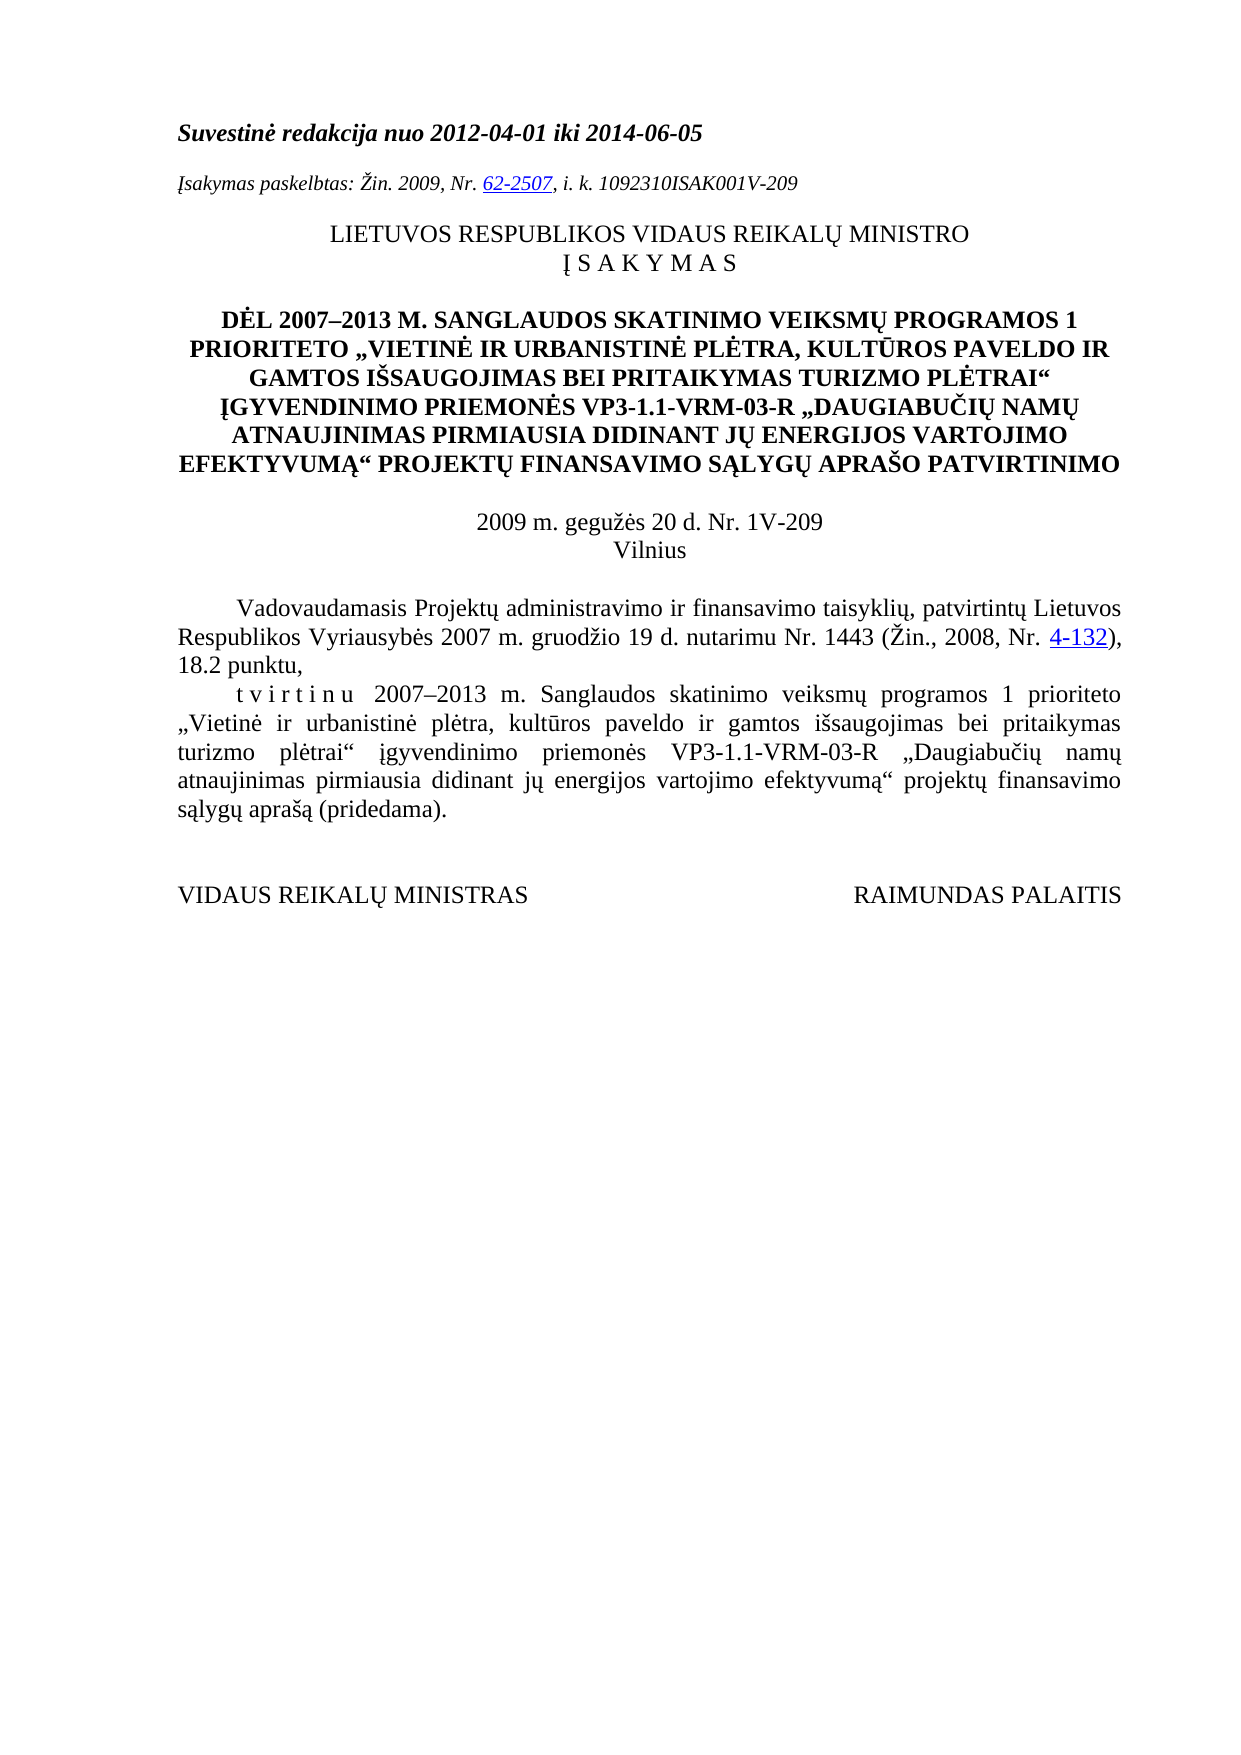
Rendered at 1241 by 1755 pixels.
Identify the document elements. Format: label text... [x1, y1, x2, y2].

text ĮSAKYMAS [177, 248, 1122, 277]
text Suvestinė redakcija nuo 2012-04-01 iki 2014-06-05 [177, 118, 1122, 147]
text Įsakymas paskelbtas: Žin. 2009, Nr. 62-2507, i. k. 1092310ISAK001V-209 [177, 171, 1122, 195]
text LIETUVOS RESPUBLIKOS VIDAUS REIKALŲ MINISTRO [177, 219, 1122, 248]
text VIDAUS REIKALŲ MINISTRAS RAIMUNDAS PALAITIS [177, 880, 1122, 909]
text 2009 m. gegužės 20 d. Nr. 1V-209 [177, 507, 1122, 535]
text tvirtinu 2007–2013 m. Sanglaudos skatinimo veiksmų programos 1 prioriteto „Vietinė ir urbanistinė plėtra, kultūros paveldo ir gamtos išsaugojimas bei pritaikymas turizmo plėtrai“ įgyvendinimo priemonės VP3-1.1-VRM-03-R „Daugiabučių namų atnaujinimas pirmiausia didinant jų energijos vartojimo efektyvumą“ projektų finansavimo sąlygų aprašą (pridedama). [177, 679, 1122, 823]
text Vilnius [177, 535, 1122, 564]
text DĖL 2007–2013 M. SANGLAUDOS SKATINIMO VEIKSMŲ PROGRAMOS 1 PRIORITETO „VIETINĖ IR URBANISTINĖ PLĖTRA, KULTŪROS PAVELDO IR GAMTOS IŠSAUGOJIMAS BEI PRITAIKYMAS TURIZMO PLĖTRAI“ ĮGYVENDINIMO PRIEMONĖS VP3-1.1-VRM-03-R „DAUGIABUČIŲ NAMŲ ATNAUJINIMAS PIRMIAUSIA DIDINANT JŲ ENERGIJOS VARTOJIMO EFEKTYVUMĄ“ PROJEKTŲ FINANSAVIMO SĄLYGŲ APRAŠO PATVIRTINIMO [177, 305, 1122, 478]
text Vadovaudamasis Projektų administravimo ir finansavimo taisyklių, patvirtintų Lietuvos Respublikos Vyriausybės 2007 m. gruodžio 19 d. nutarimu Nr. 1443 (Žin., 2008, Nr. 4-132), 18.2 punktu, [177, 593, 1122, 679]
